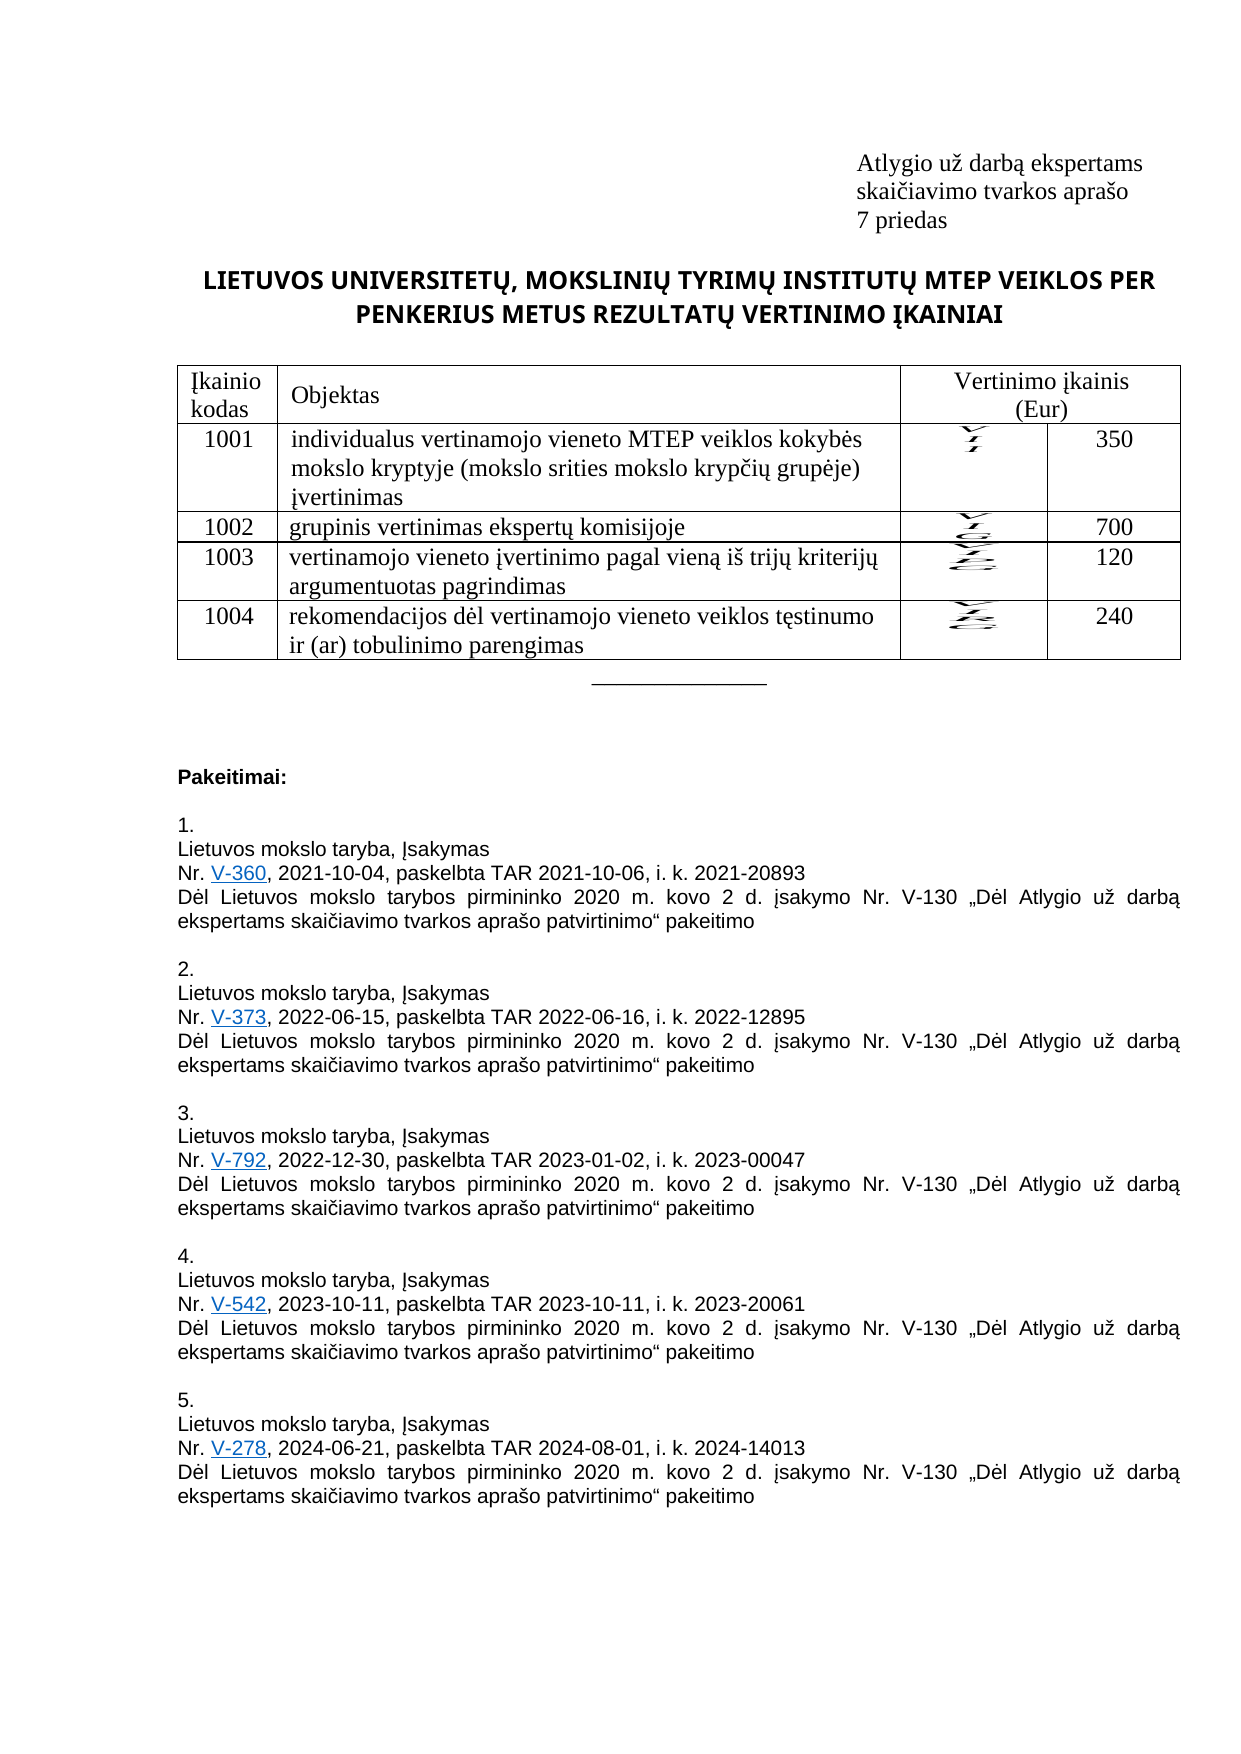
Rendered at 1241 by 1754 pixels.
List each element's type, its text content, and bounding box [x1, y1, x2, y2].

text Atlygio už darbą ekspertams [177, 148, 1181, 176]
text Nr. V-373, 2022-06-15, paskelbta TAR 2022-06-16, i. k. 2022-12895 [177, 1004, 1181, 1028]
text Dėl Lietuvos mokslo tarybos pirmininko 2020 m. kovo 2 d. įsakymo Nr. V-130 „Dėl Atlygio už darbą ekspertams skaičiavimo tvarkos aprašo patvirtinimo“ pakeitimo [177, 1172, 1181, 1220]
text Nr. V-792, 2022-12-30, paskelbta TAR 2023-01-02, i. k. 2023-00047 [177, 1148, 1181, 1172]
text 5. [177, 1388, 1181, 1412]
table_cell rekomendacijos dėl vertinamojo vieneto veiklos tęstinumo ir (ar) tobulinimo parengimas [278, 601, 900, 658]
text Lietuvos mokslo taryba, Įsakymas [177, 1268, 1181, 1292]
text skaičiavimo tvarkos aprašo [177, 176, 1181, 205]
table_cell 1003 [178, 543, 277, 600]
text 4. [177, 1244, 1181, 1268]
text Lietuvos mokslo taryba, Įsakymas [177, 981, 1181, 1004]
table_cell individualus vertinamojo vieneto MTEP veiklos kokybės mokslo kryptyje (mokslo srities mokslo krypčių grupėje) įvertinimas [278, 424, 900, 511]
table_cell 1001 [178, 424, 277, 511]
table_header Vertinimo įkainis (Eur) [901, 366, 1180, 423]
table_cell 120 [1048, 543, 1180, 600]
text Lietuvos mokslo taryba, Įsakymas [177, 837, 1181, 861]
text Dėl Lietuvos mokslo tarybos pirmininko 2020 m. kovo 2 d. įsakymo Nr. V-130 „Dėl Atlygio už darbą ekspertams skaičiavimo tvarkos aprašo patvirtinimo“ pakeitimo [177, 1460, 1181, 1508]
table_cell 1002 [178, 512, 277, 541]
table_cell 700 [1048, 512, 1180, 541]
table_cell vertinamojo vieneto įvertinimo pagal vieną iš trijų kriterijų argumentuotas pagrindimas [278, 543, 900, 600]
text Lietuvos mokslo taryba, Įsakymas [177, 1124, 1181, 1148]
table_cell [901, 424, 1047, 511]
text Nr. V-278, 2024-06-21, paskelbta TAR 2024-08-01, i. k. 2024-14013 [177, 1436, 1181, 1460]
table_cell [901, 543, 1047, 600]
text Dėl Lietuvos mokslo tarybos pirmininko 2020 m. kovo 2 d. įsakymo Nr. V-130 „Dėl Atlygio už darbą ekspertams skaičiavimo tvarkos aprašo patvirtinimo“ pakeitimo [177, 1028, 1181, 1076]
text ______________ [177, 660, 1181, 688]
text 7 priedas [177, 205, 1181, 234]
text Nr. V-542, 2023-10-11, paskelbta TAR 2023-10-11, i. k. 2023-20061 [177, 1292, 1181, 1316]
table_cell 1004 [178, 601, 277, 658]
text 2. [177, 957, 1181, 981]
text Nr. V-360, 2021-10-04, paskelbta TAR 2021-10-06, i. k. 2021-20893 [177, 861, 1181, 885]
text Pakeitimai: [177, 765, 1181, 789]
table_header Objektas [278, 366, 900, 423]
table_cell grupinis vertinimas ekspertų komisijoje [278, 512, 900, 541]
text Lietuvos mokslo taryba, Įsakymas [177, 1412, 1181, 1436]
table_header Įkainio kodas [178, 366, 277, 423]
text 3. [177, 1100, 1181, 1124]
table_cell 240 [1048, 601, 1180, 658]
table_cell [901, 601, 1047, 658]
text Lietuvos universitetų, mokslinių tyrimų institutų MTEP veiklos per penkerius metus rezultatų vertinimo įkainiai [177, 263, 1181, 331]
text Dėl Lietuvos mokslo tarybos pirmininko 2020 m. kovo 2 d. įsakymo Nr. V-130 „Dėl Atlygio už darbą ekspertams skaičiavimo tvarkos aprašo patvirtinimo“ pakeitimo [177, 885, 1181, 933]
text 1. [177, 813, 1181, 837]
table_cell 350 [1048, 424, 1180, 511]
text Dėl Lietuvos mokslo tarybos pirmininko 2020 m. kovo 2 d. įsakymo Nr. V-130 „Dėl Atlygio už darbą ekspertams skaičiavimo tvarkos aprašo patvirtinimo“ pakeitimo [177, 1316, 1181, 1364]
table_cell [901, 512, 1047, 541]
